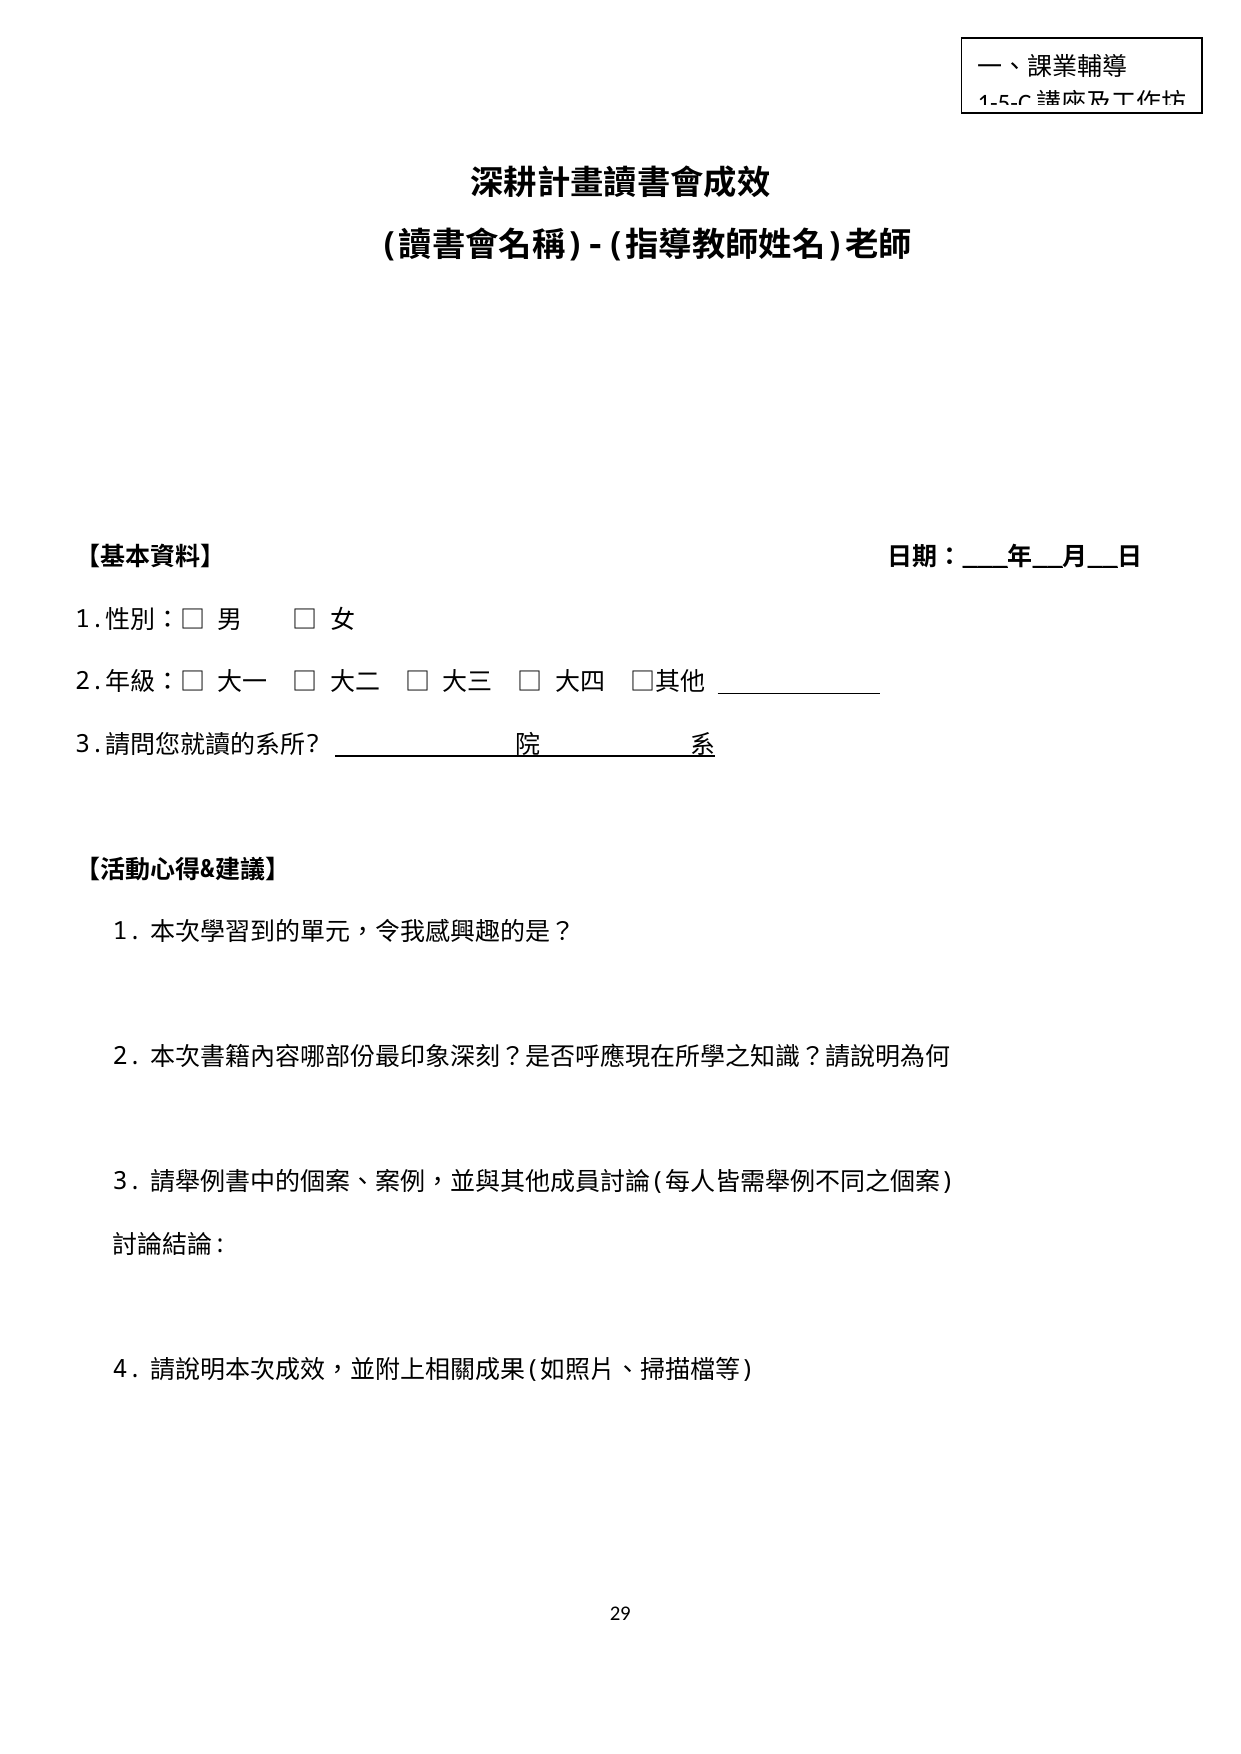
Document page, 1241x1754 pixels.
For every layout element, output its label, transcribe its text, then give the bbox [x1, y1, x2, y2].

text 3.請問您就讀的系所? 院 系 [75, 701, 1165, 763]
list 本次學習到的單元，令我感興趣的是？ [112, 888, 1165, 951]
list 請說明本次成效，並附上相關成果(如照片、掃描檔等) [112, 1326, 1165, 1388]
text 討論結論: [112, 1201, 1165, 1263]
list 本次書籍內容哪部份最印象深刻？是否呼應現在所學之知識？請說明為何 [112, 1013, 1165, 1076]
list 請舉例書中的個案、案例，並與其他成員討論(每人皆需舉例不同之個案) [112, 1138, 1165, 1201]
text (讀書會名稱)-(指導教師姓名)老師 [75, 201, 1165, 263]
text 深耕計畫讀書會成效 [75, 138, 1165, 201]
text 【基本資料】 日期：___年__月__日 [75, 513, 1168, 576]
text 1.性別：□ 男 □ 女 [75, 576, 1165, 638]
text 【活動心得&建議】 [75, 826, 1165, 888]
text 2.年級：□ 大一 □ 大二 □ 大三 □ 大四 □其他 [75, 638, 1165, 701]
